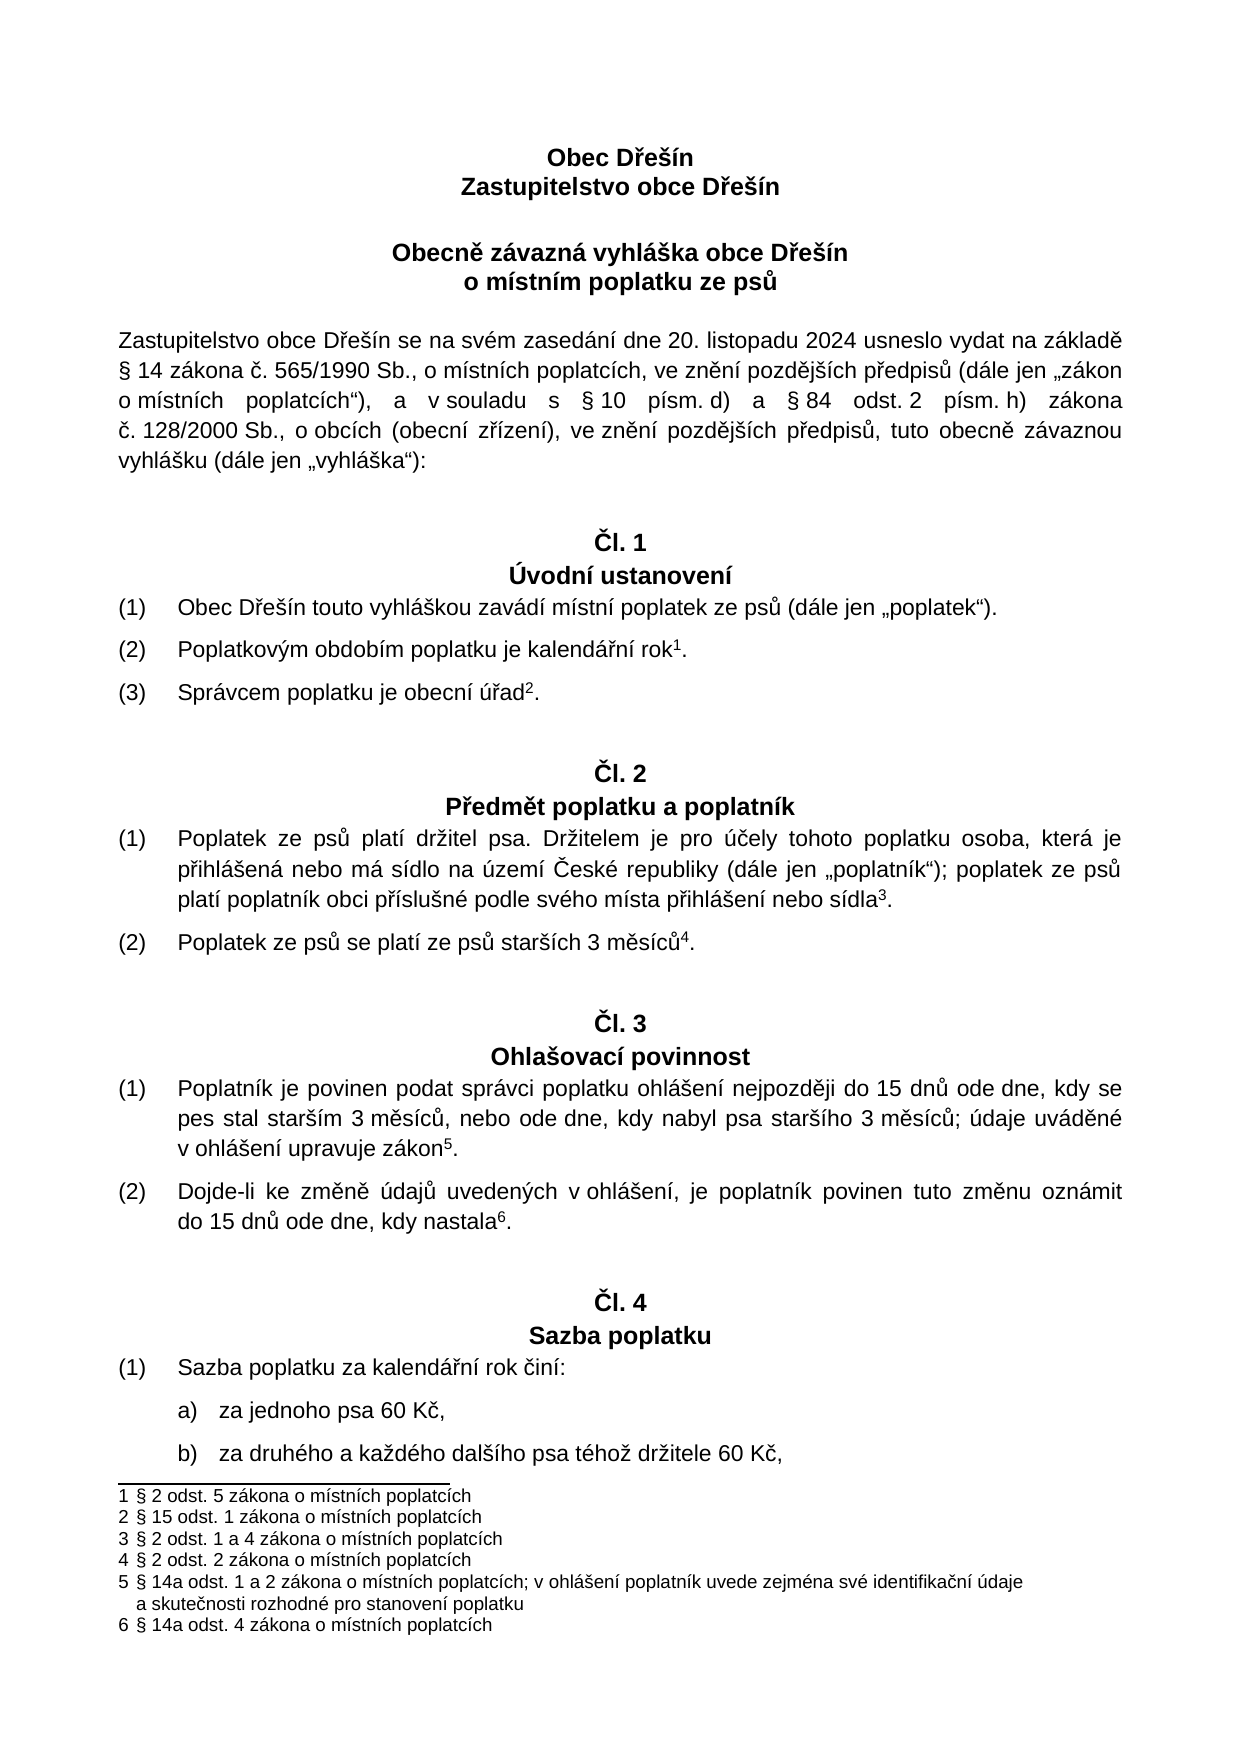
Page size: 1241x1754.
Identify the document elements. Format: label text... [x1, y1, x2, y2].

text Zastupitelstvo obce Dřešín se na svém zasedání dne 20. listopadu 2024 usneslo vydat na základě § 14 zákona č. 565/1990 Sb., o místních poplatcích, ve znění pozdějších předpisů (dále jen „zákon o místních poplatcích“), a v souladu s § 10 písm. d) a § 84 odst. 2 písm. h) zákona č. 128/2000 Sb., o obcích (obecní zřízení), ve znění pozdějších předpisů, tuto obecně závaznou vyhlášku (dále jen „vyhláška“): [118, 327, 1122, 474]
subtitle Obecně závazná vyhláška obce Dřešín o místním poplatku ze psů [118, 238, 1122, 295]
list Poplatek ze psů se platí ze psů starších 3 měsíců. [118, 928, 1122, 955]
list Správcem poplatku je obecní úřad. [118, 679, 1122, 706]
subtitle Čl. 3 Ohlašovací povinnost [118, 1009, 1122, 1071]
list Poplatkovým obdobím poplatku je kalendářní rok. [118, 636, 1122, 663]
text Obec Dřešín Zastupitelstvo obce Dřešín [118, 143, 1122, 201]
list Obec Dřešín touto vyhláškou zavádí místní poplatek ze psů (dále jen „poplatek“). [118, 594, 1122, 620]
list Dojde-li ke změně údajů uvedených v ohlášení, je poplatník povinen tuto změnu oznámit do 15 dnů ode dne, kdy nastala. [118, 1178, 1122, 1234]
list § 14a odst. 4 zákona o místních poplatcích [118, 1614, 1122, 1635]
list § 15 odst. 1 zákona o místních poplatcích [118, 1506, 1122, 1528]
list za jednoho psa 60 Kč, [177, 1397, 1122, 1423]
subtitle Čl. 2 Předmět poplatku a poplatník [118, 759, 1122, 821]
list Sazba poplatku za kalendářní rok činí: [118, 1354, 1122, 1381]
list § 2 odst. 2 zákona o místních poplatcích [118, 1549, 1122, 1571]
list za druhého a každého dalšího psa téhož držitele 60 Kč, [177, 1440, 1122, 1466]
subtitle Čl. 4 Sazba poplatku [118, 1288, 1122, 1350]
list § 2 odst. 1 a 4 zákona o místních poplatcích [118, 1528, 1122, 1549]
list § 2 odst. 5 zákona o místních poplatcích [118, 1484, 1122, 1506]
list Poplatek ze psů platí držitel psa. Držitelem je pro účely tohoto poplatku osoba, která je přihlášená nebo má sídlo na území České republiky (dále jen „poplatník“); poplatek ze psů platí poplatník obci příslušné podle svého místa přihlášení nebo sídla. [118, 825, 1122, 912]
list § 14a odst. 1 a 2 zákona o místních poplatcích; v ohlášení poplatník uvede zejména své identifikační údaje a skutečnosti rozhodné pro stanovení poplatku [118, 1571, 1122, 1614]
list Poplatník je povinen podat správci poplatku ohlášení nejpozději do 15 dnů ode dne, kdy se pes stal starším 3 měsíců, nebo ode dne, kdy nabyl psa staršího 3 měsíců; údaje uváděné v ohlášení upravuje zákon. [118, 1075, 1122, 1162]
subtitle Čl. 1 Úvodní ustanovení [118, 528, 1122, 589]
